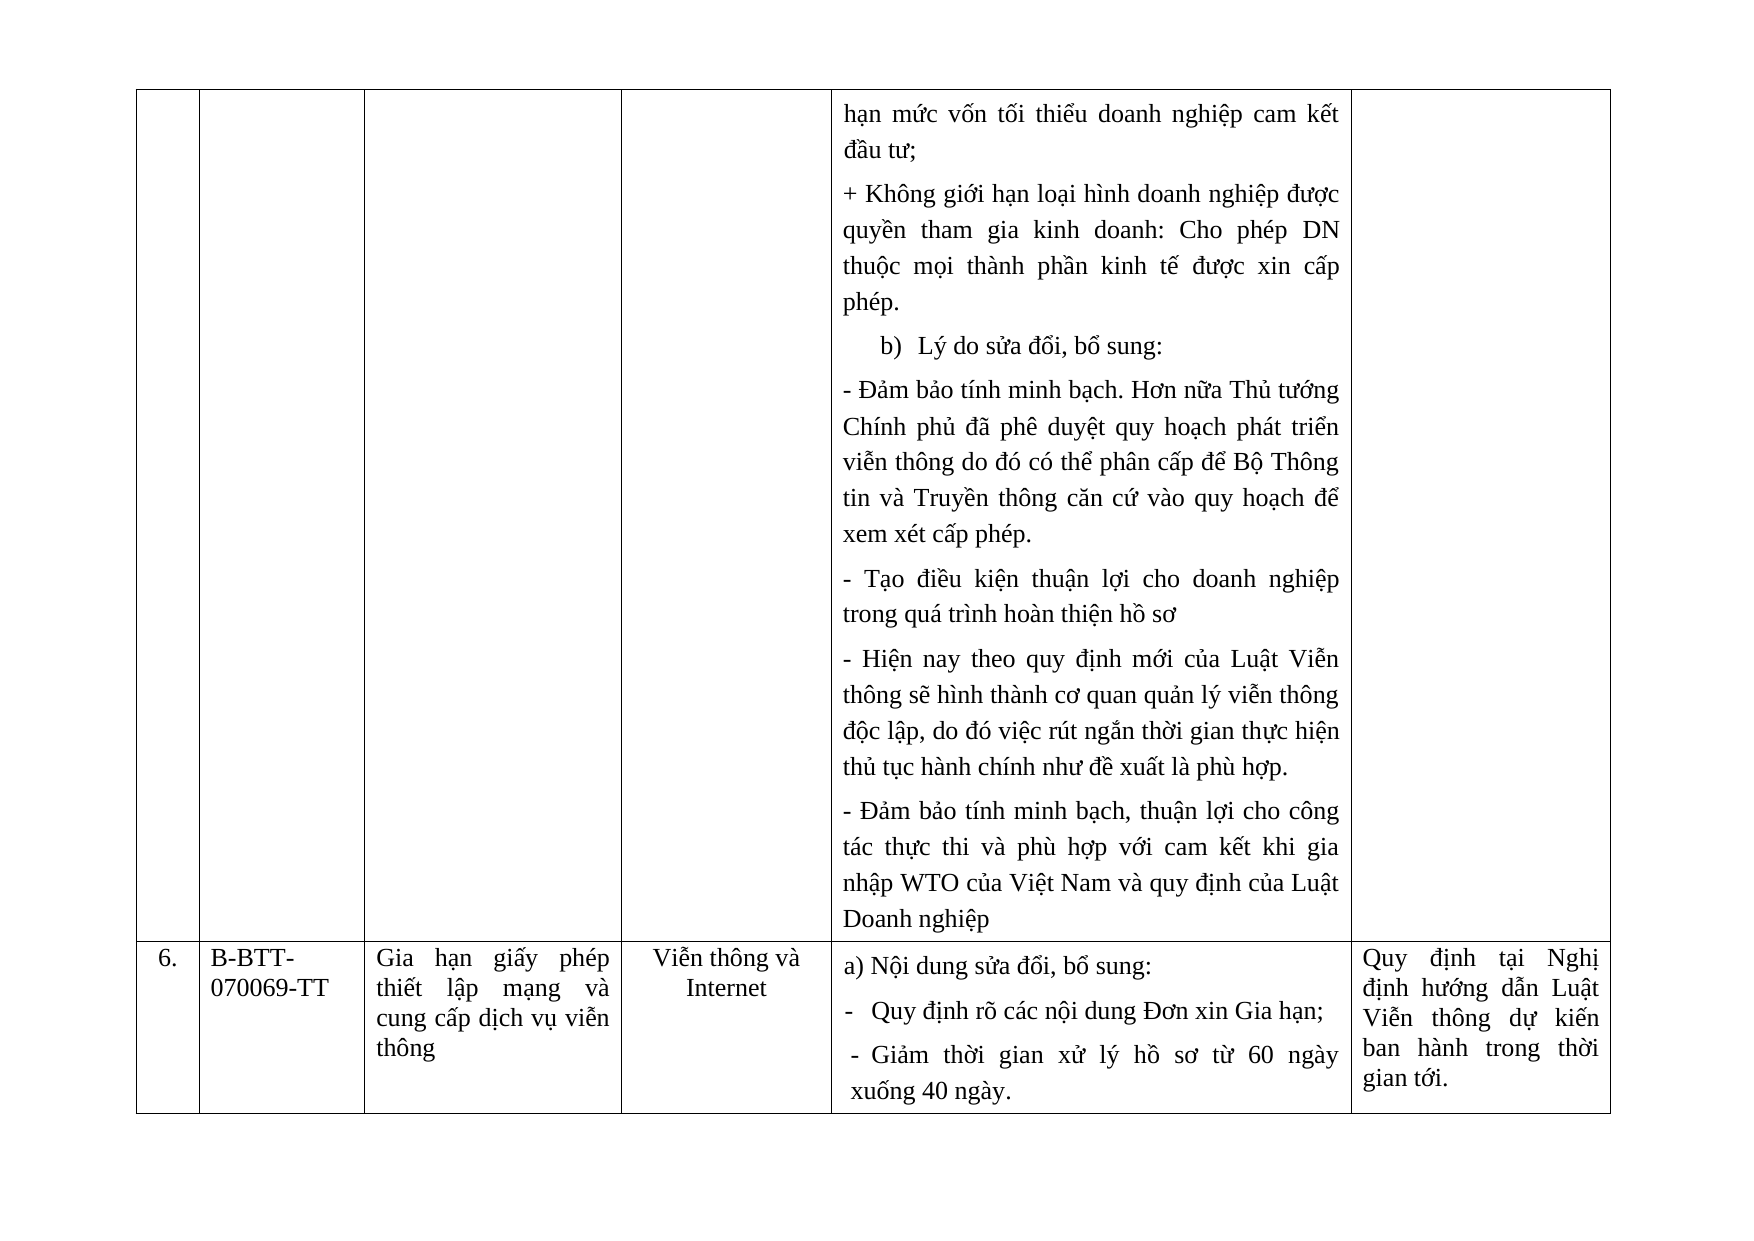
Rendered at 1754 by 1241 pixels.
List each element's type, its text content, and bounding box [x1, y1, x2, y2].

table_cell Viễn thông và Internet [622, 942, 831, 1113]
table_cell hạn mức vốn tối thiểu doanh nghiệp cam kết đầu tư; + Không giới hạn loại hình doanh nghiệp được quyền tham gia kinh doanh: Cho phép DN thuộc mọi thành phần kinh tế được xin cấp phép. Lý do sửa đổi, bổ sung: - Đảm bảo tính minh bạch. Hơn nữa Thủ tướng Chính phủ đã phê duyệt quy hoạch phát triển viễn thông do đó có thể phân cấp để Bộ Thông tin và Truyền thông căn cứ vào quy hoạch để xem xét cấp phép. - Tạo điều kiện thuận lợi cho doanh nghiệp trong quá trình hoàn thiện hồ sơ - Hiện nay theo quy định mới của Luật Viễn thông sẽ hình thành cơ quan quản lý viễn thông độc lập, do đó việc rút ngắn thời gian thực hiện thủ tục hành chính như đề xuất là phù hợp. - Đảm bảo tính minh bạch, thuận lợi cho công tác thực thi và phù hợp với cam kết khi gia nhập WTO của Việt Nam và quy định của Luật Doanh nghiệp [832, 90, 1351, 941]
table_cell B-BTT- 070069-TT [200, 942, 364, 1113]
table_cell [365, 90, 621, 941]
table_cell [137, 90, 199, 941]
table_cell 6. [137, 942, 199, 1113]
table_cell Quy định tại Nghị định hướng dẫn Luật Viễn thông dự kiến ban hành trong thời gian tới. [1352, 942, 1610, 1113]
table_cell [622, 90, 831, 941]
table_cell [1352, 90, 1610, 941]
table_cell [200, 90, 364, 941]
table_cell a) Nội dung sửa đổi, bổ sung: Quy định rõ các nội dung Đơn xin Gia hạn; Giảm thời gian xử lý hồ sơ từ 60 ngày xuống 40 ngày. [832, 942, 1351, 1113]
table_cell Gia hạn giấy phép thiết lập mạng và cung cấp dịch vụ viễn thông [365, 942, 621, 1113]
